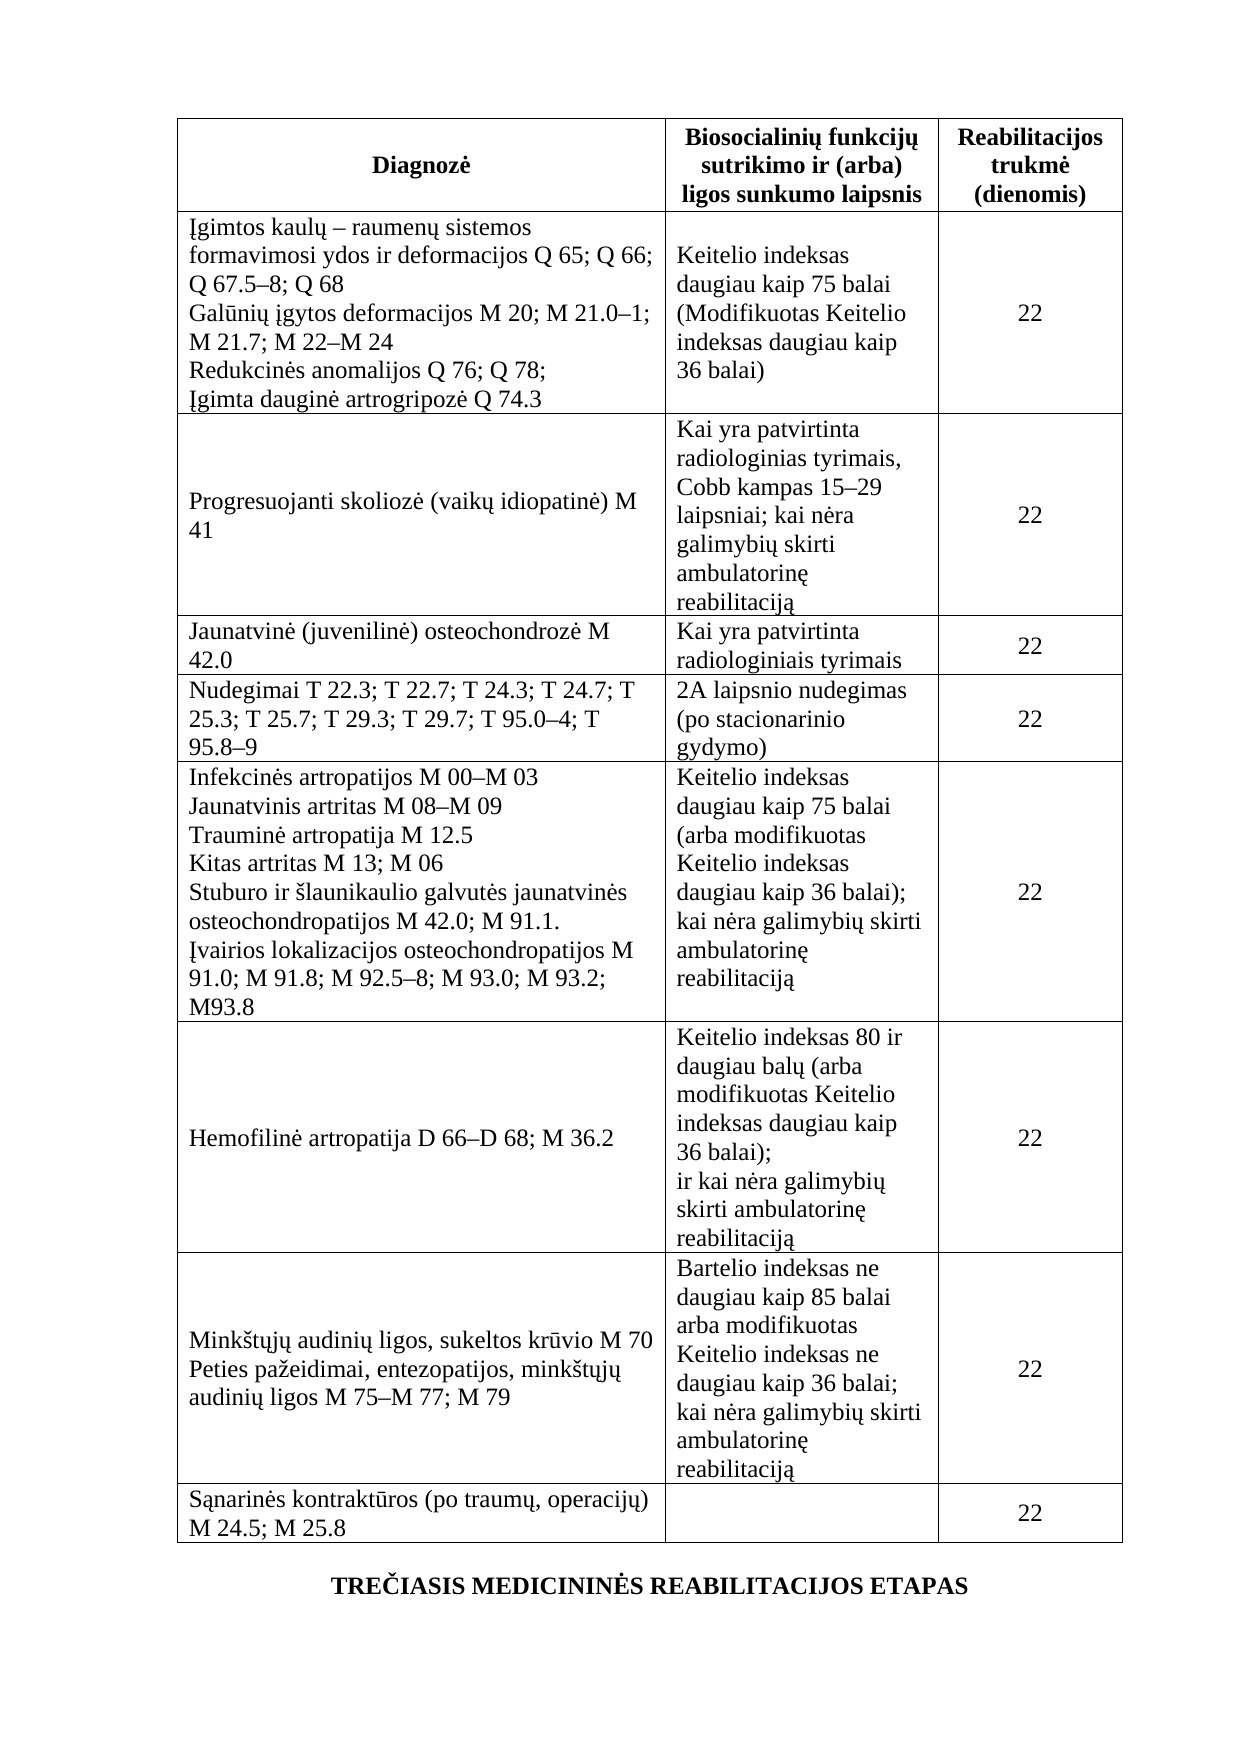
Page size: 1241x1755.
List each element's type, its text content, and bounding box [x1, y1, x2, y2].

table_cell [666, 1484, 938, 1542]
table_cell 22 [939, 1253, 1122, 1483]
table_cell 22 [939, 762, 1122, 1021]
table_cell 22 [939, 414, 1122, 615]
table_cell Nudegimai T 22.3; T 22.7; T 24.3; T 24.7; T 25.3; T 25.7; T 29.3; T 29.7; T 95.0–4; T 95.8–9 [178, 675, 665, 761]
table_cell Hemofilinė artropatija D 66–D 68; M 36.2 [178, 1022, 665, 1252]
table_cell Kai yra patvirtinta radiologiniais tyrimais [666, 616, 938, 674]
table_cell Keitelio indeksas 80 ir daugiau balų (arba modifikuotas Keitelio indeksas daugiau kaip 36 balai); ir kai nėra galimybių skirti ambulatorinę reabilitaciją [666, 1022, 938, 1252]
table_header Diagnozė [178, 119, 665, 211]
table_cell 22 [939, 1022, 1122, 1252]
text TREČIASIS MEDICININĖS REABILITACIJOS ETAPAS [177, 1571, 1122, 1600]
table_cell Įgimtos kaulų – raumenų sistemos formavimosi ydos ir deformacijos Q 65; Q 66; Q 67.5–8; Q 68 Galūnių įgytos deformacijos M 20; M 21.0–1; M 21.7; M 22–M 24 Redukcinės anomalijos Q 76; Q 78; Įgimta dauginė artrogripozė Q 74.3 [178, 212, 665, 413]
table_cell 22 [939, 1484, 1122, 1542]
table_cell 2A laipsnio nudegimas (po stacionarinio gydymo) [666, 675, 938, 761]
table_cell 22 [939, 616, 1122, 674]
table_cell 22 [939, 212, 1122, 413]
table_cell Progresuojanti skoliozė (vaikų idiopatinė) M 41 [178, 414, 665, 615]
table_cell Jaunatvinė (juvenilinė) osteochondrozė M 42.0 [178, 616, 665, 674]
table_header Biosocialinių funkcijų sutrikimo ir (arba) ligos sunkumo laipsnis [666, 119, 938, 211]
table_cell Keitelio indeksas daugiau kaip 75 balai (Modifikuotas Keitelio indeksas daugiau kaip 36 balai) [666, 212, 938, 413]
table_cell Infekcinės artropatijos M 00–M 03 Jaunatvinis artritas M 08–M 09 Trauminė artropatija M 12.5 Kitas artritas M 13; M 06 Stuburo ir šlaunikaulio galvutės jaunatvinės osteochondropatijos M 42.0; M 91.1. Įvairios lokalizacijos osteochondropatijos M 91.0; M 91.8; M 92.5–8; M 93.0; M 93.2; M93.8 [178, 762, 665, 1021]
table_cell Sąnarinės kontraktūros (po traumų, operacijų) M 24.5; M 25.8 [178, 1484, 665, 1542]
table_cell Keitelio indeksas daugiau kaip 75 balai (arba modifikuotas Keitelio indeksas daugiau kaip 36 balai); kai nėra galimybių skirti ambulatorinę reabilitaciją [666, 762, 938, 1021]
table_header Reabilitacijos trukmė (dienomis) [939, 119, 1122, 211]
table_cell 22 [939, 675, 1122, 761]
table_cell Kai yra patvirtinta radiologinias tyrimais, Cobb kampas 15–29 laipsniai; kai nėra galimybių skirti ambulatorinę reabilitaciją [666, 414, 938, 615]
table_cell Minkštųjų audinių ligos, sukeltos krūvio M 70 Peties pažeidimai, entezopatijos, minkštųjų audinių ligos M 75–M 77; M 79 [178, 1253, 665, 1483]
table_cell Bartelio indeksas ne daugiau kaip 85 balai arba modifikuotas Keitelio indeksas ne daugiau kaip 36 balai; kai nėra galimybių skirti ambulatorinę reabilitaciją [666, 1253, 938, 1483]
